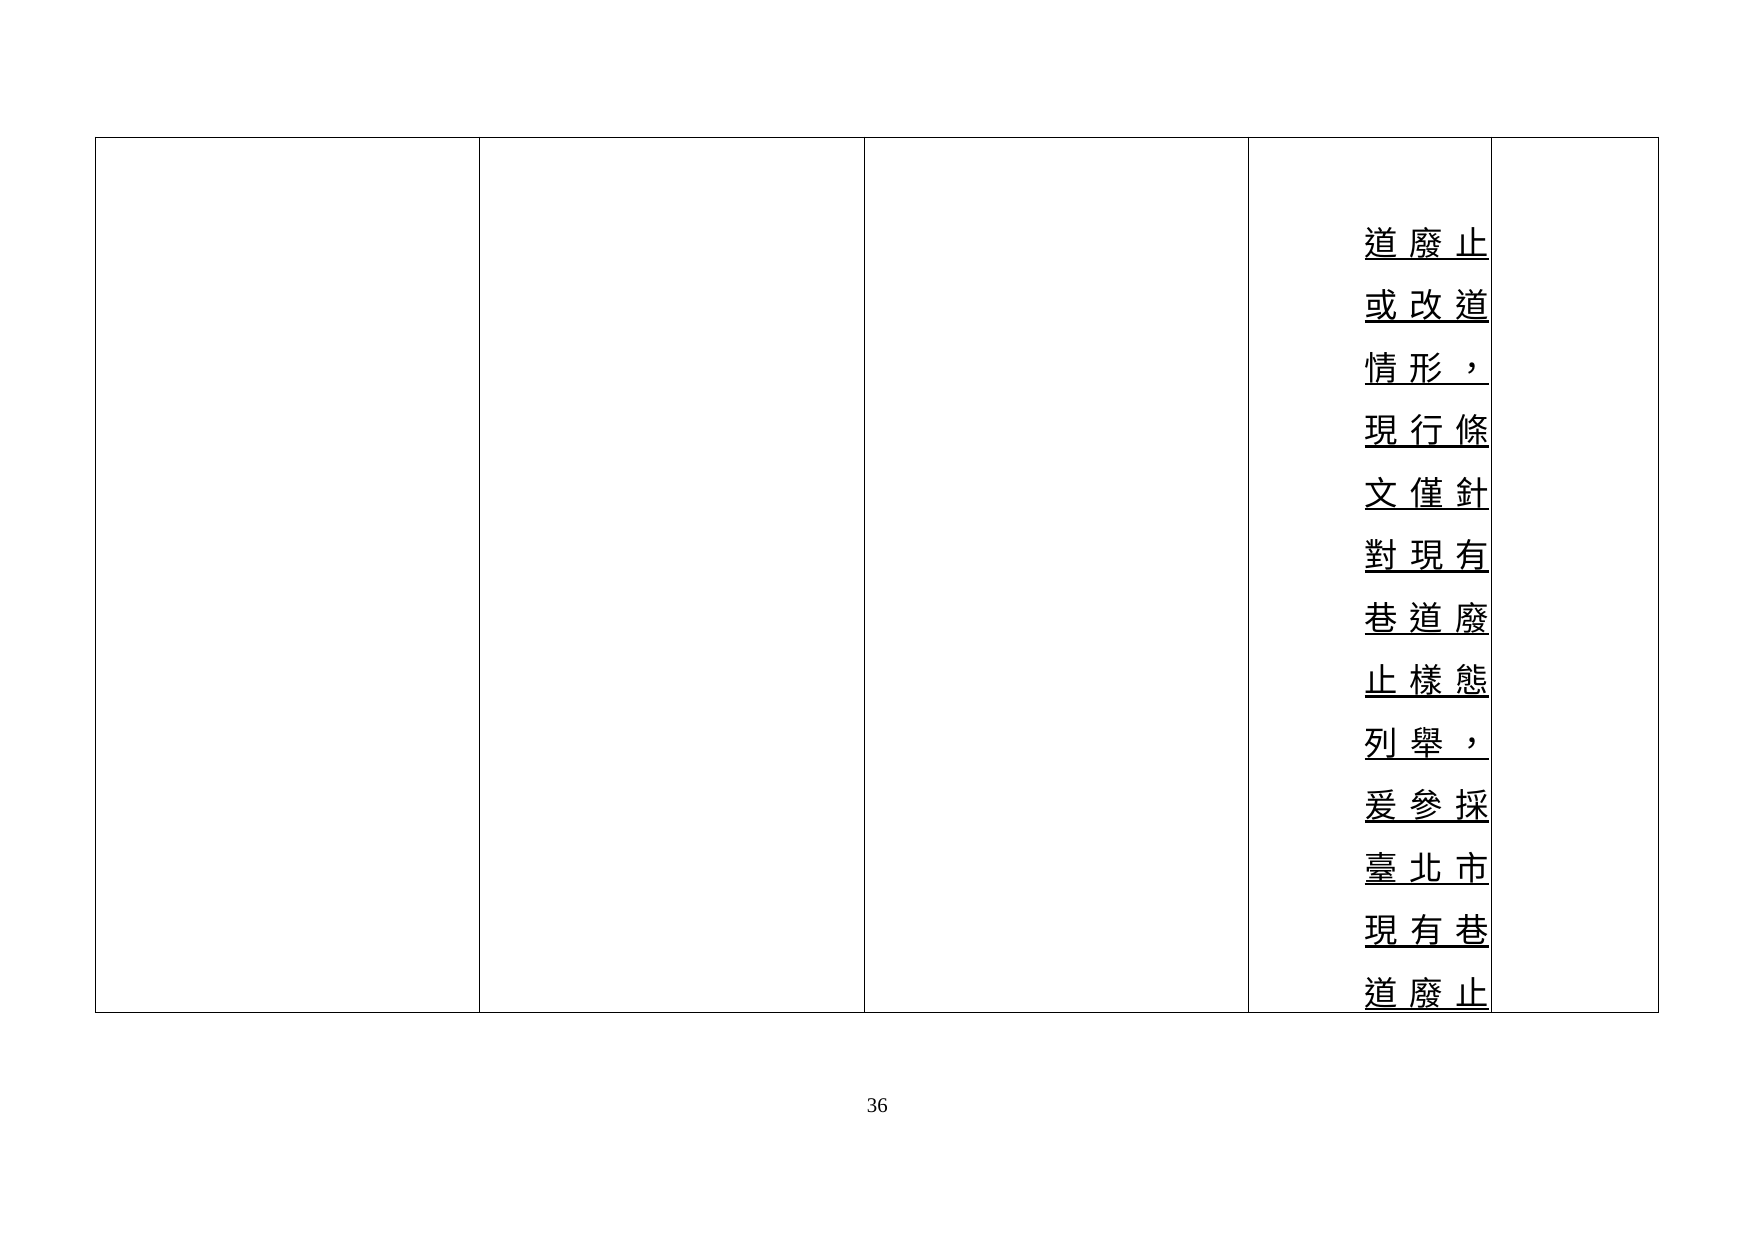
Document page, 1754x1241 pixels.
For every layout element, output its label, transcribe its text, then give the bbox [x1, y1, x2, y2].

table_cell 道廢止或改道情形，現行條文僅針對現有巷道廢止樣態列舉，爰參採臺北市現有巷道廢止 [1249, 138, 1491, 1012]
table_cell [96, 138, 479, 1012]
table_cell 查第三款未如同前二款規定以「者」字結尾，為求各款次規範一致，爰予修正。 說明欄酌作文字修正。 [1492, 138, 1658, 1012]
table_cell [480, 138, 864, 1012]
table_cell [865, 138, 1248, 1012]
